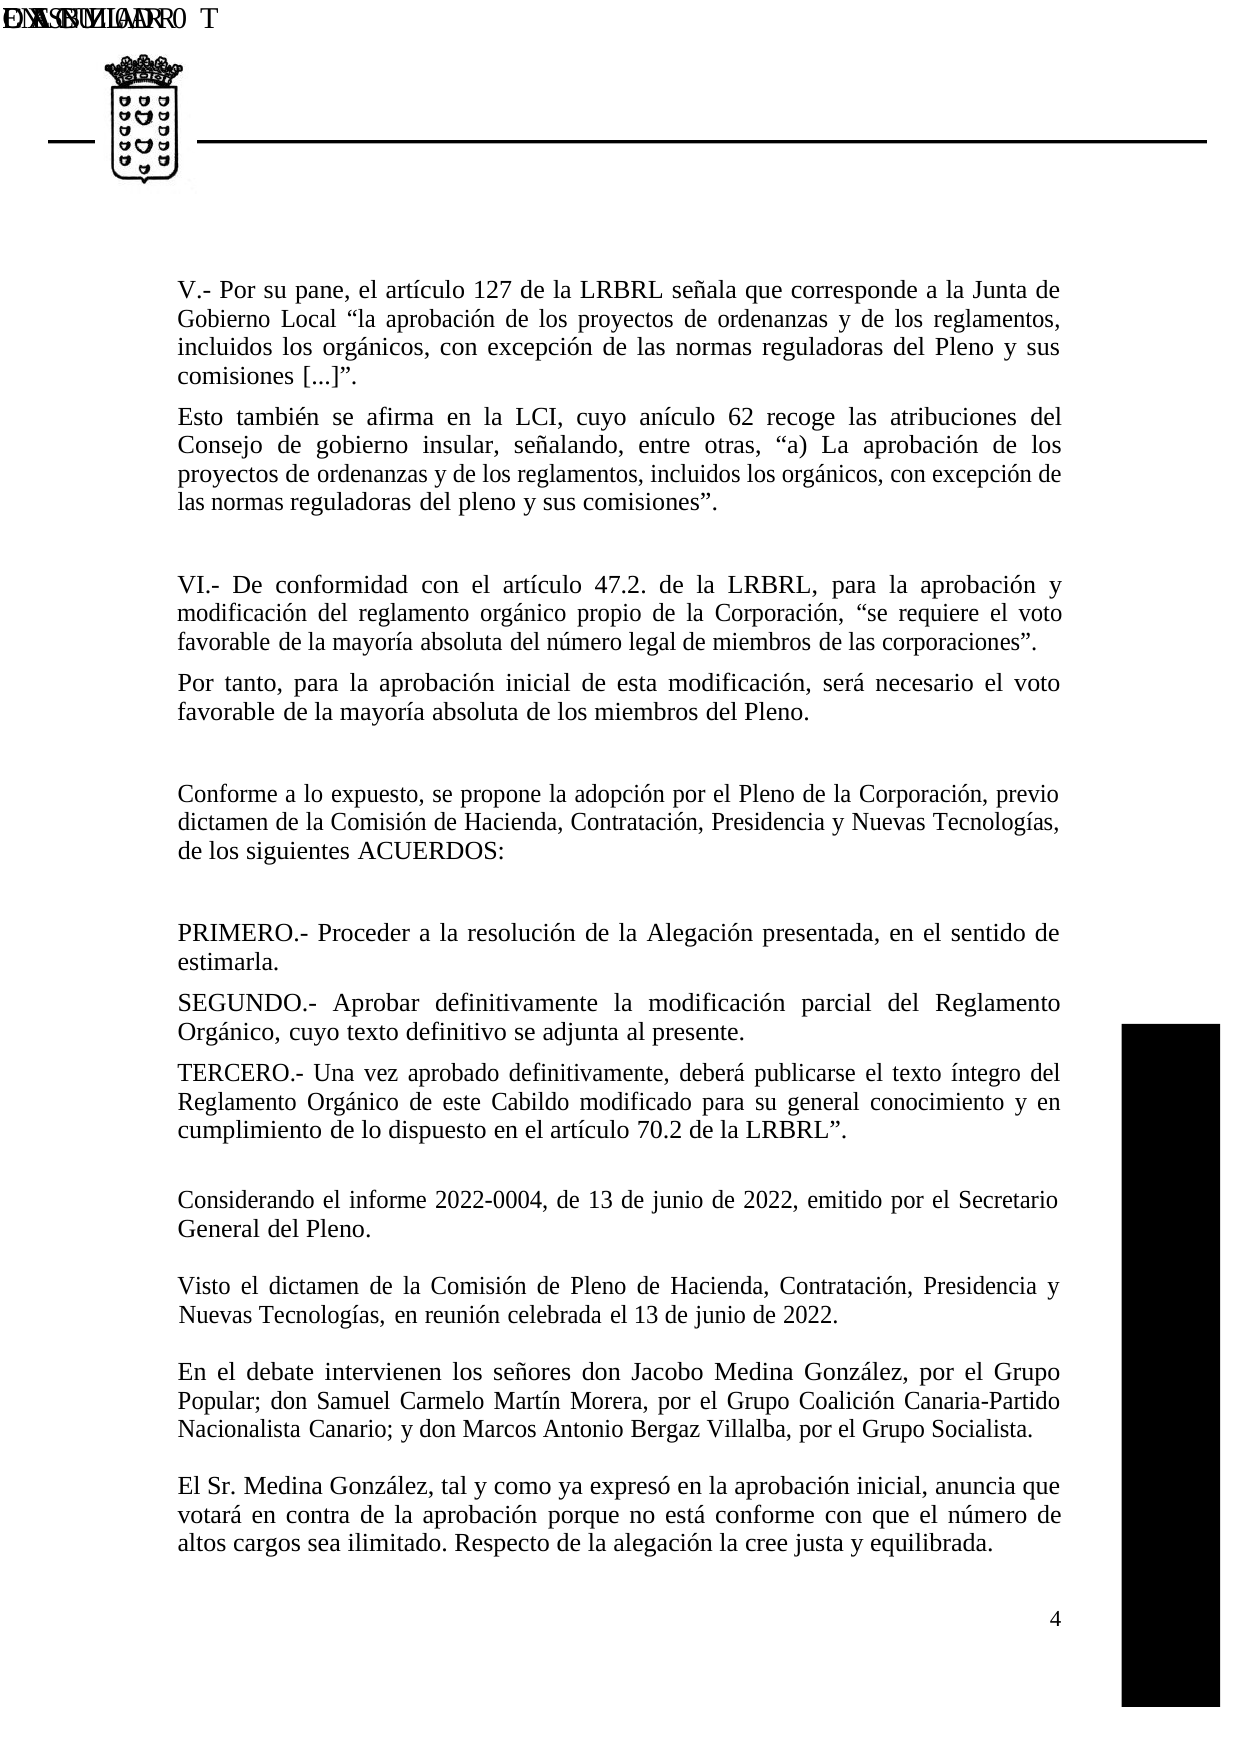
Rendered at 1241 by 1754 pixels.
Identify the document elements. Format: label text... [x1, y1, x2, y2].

text Conforme a lo expuesto, se propone la adopción por el Pleno de la Corporación, previo dictamen de la Comisión de Hacienda, Contratación, Presidencia y Nuevas Tecnologías, de los siguientes ACUERDOS: [177, 779, 1061, 865]
text VI.- De conformidad con el artículo 47.2. de la LRBRL, para la aprobación y modificación del reglamento orgánico propio de la Corporación, “se requiere el voto favorable de la mayoría absoluta del número legal de miembros de las corporaciones”. [177, 570, 1062, 656]
text SEGUNDO.- Aprobar definitivamente la modificación parcial del Reglamento Orgánico, cuyo texto definitivo se adjunta al presente. [177, 989, 1061, 1046]
text PRIMERO.- Proceder a la resolución de la Alegación presentada, en el sentido de estimarla. [177, 919, 1062, 976]
text Por tanto, para la aprobación inicial de esta modificación, será necesario el voto favorable de la mayoría absoluta de los miembros del Pleno. [177, 668, 1062, 726]
text V.- Por su pane, el artículo 127 de la LRBRL señala que corresponde a la Junta de Gobierno Local “la aprobación de los proyectos de ordenanzas y de los reglamentos, incluidos los orgánicos, con excepción de las normas reguladoras del Pleno y sus comisiones [...]”. [177, 276, 1062, 390]
text Esto también se afirma en la LCI, cuyo anículo 62 recoge las atribuciones del Consejo de gobierno insular, señalando, entre otras, “a) La aprobación de los proyectos de ordenanzas y de los reglamentos, incluidos los orgánicos, con excepción de las normas reguladoras del pleno y sus comisiones”. [177, 402, 1063, 516]
text El Sr. Medina González, tal y como ya expresó en la aprobación inicial, anuncia que votará en contra de la aprobación porque no está conforme con que el número de altos cargos sea ilimitado. Respecto de la alegación la cree justa y equilibrada. [177, 1472, 1062, 1557]
text Considerando el informe 2022-0004, de 13 de junio de 2022, emitido por el Secretario General del Pleno. [177, 1185, 1059, 1243]
text En el debate intervienen los señores don Jacobo Medina González, por el Grupo Popular; don Samuel Carmelo Martín Morera, por el Grupo Coalición Canaria-Partido Nacionalista Canario; y don Marcos Antonio Bergaz Villalba, por el Grupo Socialista. [177, 1358, 1062, 1443]
picture [95, 38, 197, 194]
text TERCERO.- Una vez aprobado definitivamente, deberá publicarse el texto íntegro del Reglamento Orgánico de este Cabildo modificado para su general conocimiento y en cumplimiento de lo dispuesto en el artículo 70.2 de la LRBRL”. [177, 1059, 1062, 1144]
text Visto el dictamen de la Comisión de Pleno de Hacienda, Contratación, Presidencia y Nuevas Tecnologías, en reunión celebrada el 13 de junio de 2022. [177, 1272, 1061, 1329]
